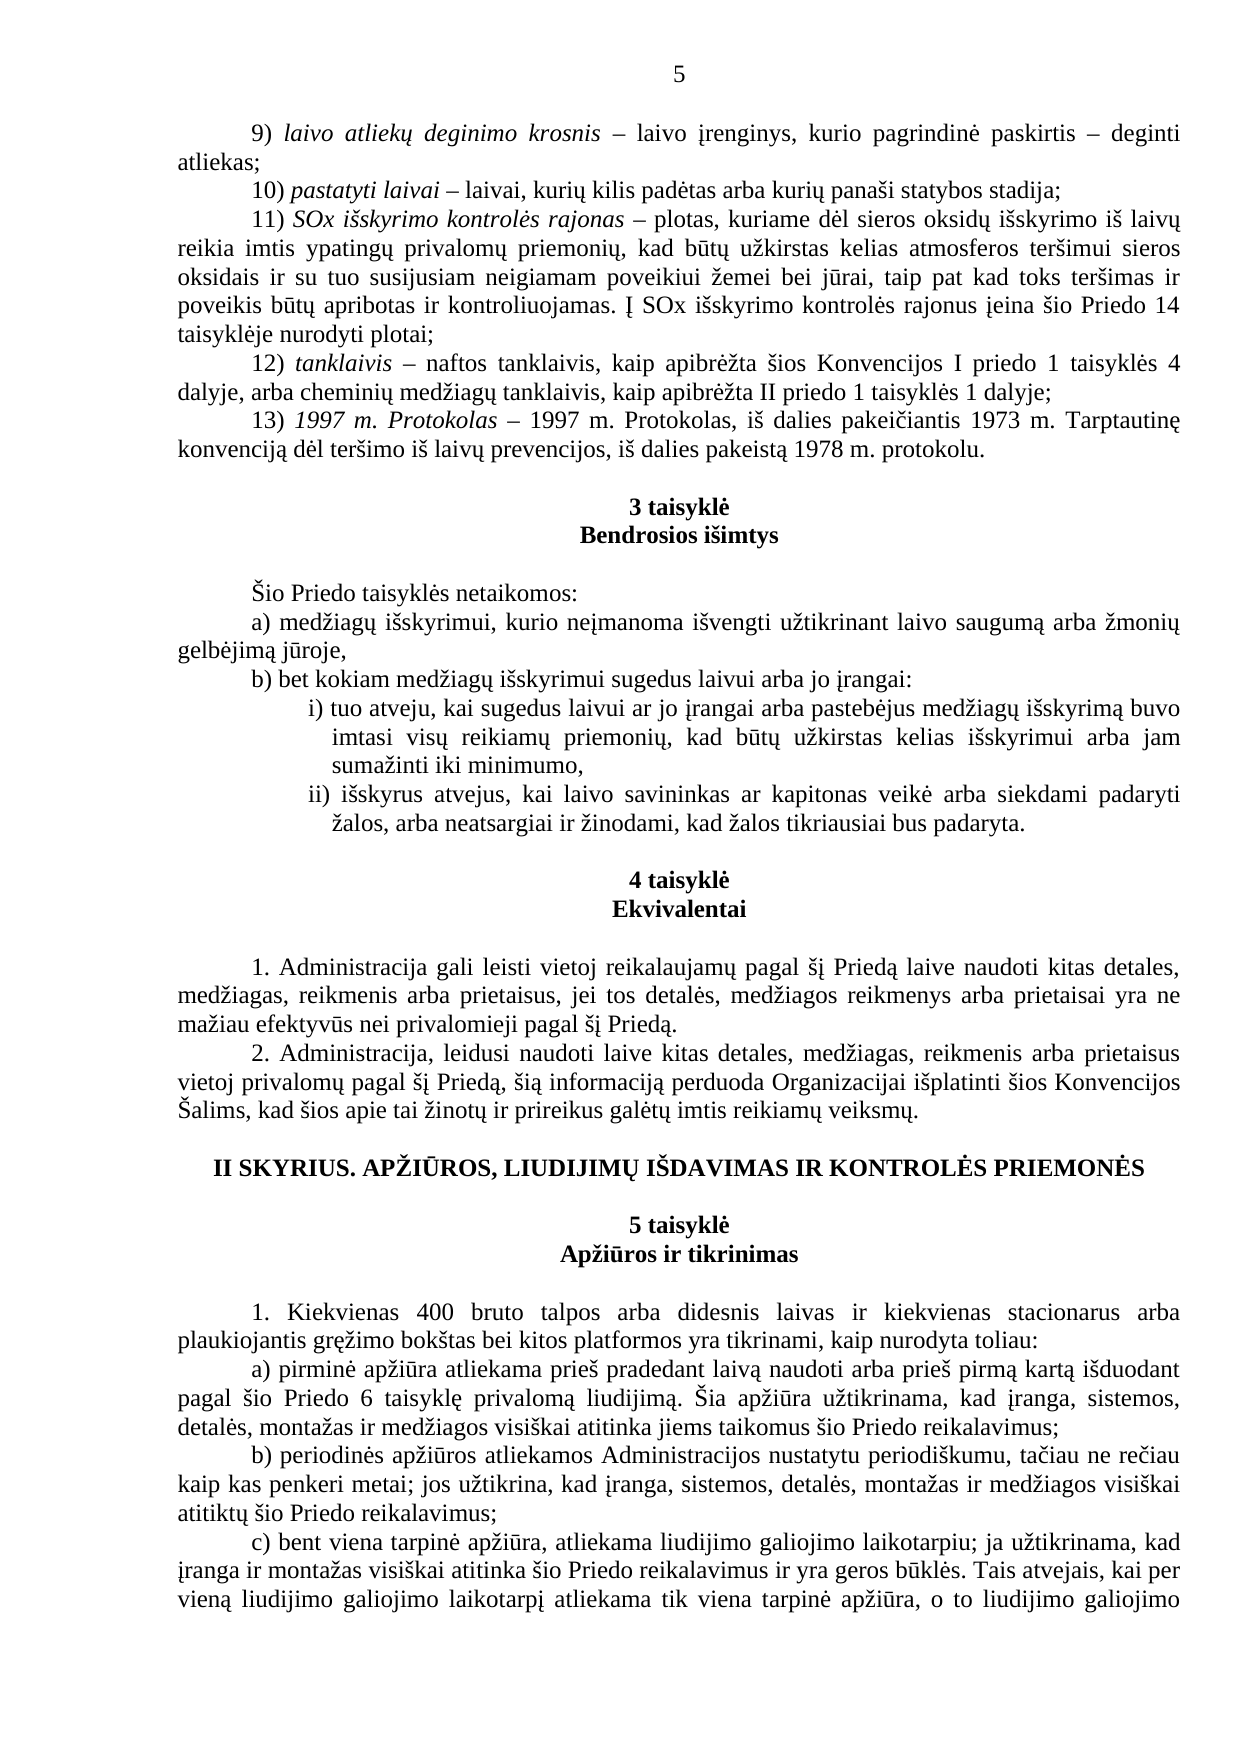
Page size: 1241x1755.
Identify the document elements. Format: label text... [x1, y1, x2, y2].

text 3 taisyklė [177, 492, 1181, 521]
text II SKYRIUS. APŽIŪROS, LIUDIJIMŲ IŠDAVIMAS IR KONTROLĖS PRIEMONĖS [177, 1153, 1181, 1182]
text 1. Kiekvienas 400 bruto talpos arba didesnis laivas ir kiekvienas stacionarus arba plaukiojantis gręžimo bokštas bei kitos platformos yra tikrinami, kaip nurodyta toliau: [177, 1297, 1181, 1354]
text 12) tanklaivis – naftos tanklaivis, kaip apibrėžta šios Konvencijos I priedo 1 taisyklės 4 dalyje, arba cheminių medžiagų tanklaivis, kaip apibrėžta II priedo 1 taisyklės 1 dalyje; [177, 348, 1181, 406]
text 2. Administracija, leidusi naudoti laive kitas detales, medžiagas, reikmenis arba prietaisus vietoj privalomų pagal šį Priedą, šią informaciją perduoda Organizacijai išplatinti šios Konvencijos Šalims, kad šios apie tai žinotų ir prireikus galėtų imtis reikiamų veiksmų. [177, 1038, 1181, 1124]
text b) periodinės apžiūros atliekamos Administracijos nustatytu periodiškumu, tačiau ne rečiau kaip kas penkeri metai; jos užtikrina, kad įranga, sistemos, detalės, montažas ir medžiagos visiškai atitiktų šio Priedo reikalavimus; [177, 1441, 1181, 1527]
text 9) laivo atliekų deginimo krosnis – laivo įrenginys, kurio pagrindinė paskirtis – deginti atliekas; [177, 118, 1181, 176]
text i) tuo atveju, kai sugedus laivui ar jo įrangai arba pastebėjus medžiagų išskyrimą buvo imtasi visų reikiamų priemonių, kad būtų užkirstas kelias išskyrimui arba jam sumažinti iki minimumo, [308, 693, 1181, 779]
text Bendrosios išimtys [177, 521, 1181, 549]
text a) medžiagų išskyrimui, kurio neįmanoma išvengti užtikrinant laivo saugumą arba žmonių gelbėjimą jūroje, [177, 607, 1181, 664]
text 1. Administracija gali leisti vietoj reikalaujamų pagal šį Priedą laive naudoti kitas detales, medžiagas, reikmenis arba prietaisus, jei tos detalės, medžiagos reikmenys arba prietaisai yra ne mažiau efektyvūs nei privalomieji pagal šį Priedą. [177, 952, 1181, 1038]
text 11) SOx išskyrimo kontrolės rajonas – plotas, kuriame dėl sieros oksidų išskyrimo iš laivų reikia imtis ypatingų privalomų priemonių, kad būtų užkirstas kelias atmosferos teršimui sieros oksidais ir su tuo susijusiam neigiamam poveikiui žemei bei jūrai, taip pat kad toks teršimas ir poveikis būtų apribotas ir kontroliuojamas. Į SOx išskyrimo kontrolės rajonus įeina šio Priedo 14 taisyklėje nurodyti plotai; [177, 204, 1181, 348]
text a) pirminė apžiūra atliekama prieš pradedant laivą naudoti arba prieš pirmą kartą išduodant pagal šio Priedo 6 taisyklę privalomą liudijimą. Šia apžiūra užtikrinama, kad įranga, sistemos, detalės, montažas ir medžiagos visiškai atitinka jiems taikomus šio Priedo reikalavimus; [177, 1354, 1181, 1441]
text c) bent viena tarpinė apžiūra, atliekama liudijimo galiojimo laikotarpiu; ja užtikrinama, kad įranga ir montažas visiškai atitinka šio Priedo reikalavimus ir yra geros būklės. Tais atvejais, kai per vieną liudijimo galiojimo laikotarpį atliekama tik viena tarpinė apžiūra, o to liudijimo galiojimo [177, 1527, 1181, 1613]
text 4 taisyklė [177, 866, 1181, 894]
text 10) pastatyti laivai – laivai, kurių kilis padėtas arba kurių panaši statybos stadija; [177, 176, 1181, 204]
text 5 taisyklė [177, 1211, 1181, 1239]
text 13) 1997 m. Protokolas – 1997 m. Protokolas, iš dalies pakeičiantis 1973 m. Tarptautinę konvenciją dėl teršimo iš laivų prevencijos, iš dalies pakeistą 1978 m. protokolu. [177, 406, 1181, 463]
text Apžiūros ir tikrinimas [177, 1239, 1181, 1268]
text b) bet kokiam medžiagų išskyrimui sugedus laivui arba jo įrangai: [177, 664, 1181, 693]
text ii) išskyrus atvejus, kai laivo savininkas ar kapitonas veikė arba siekdami padaryti žalos, arba neatsargiai ir žinodami, kad žalos tikriausiai bus padaryta. [308, 779, 1181, 837]
text Šio Priedo taisyklės netaikomos: [177, 578, 1181, 607]
text Ekvivalentai [177, 894, 1181, 923]
